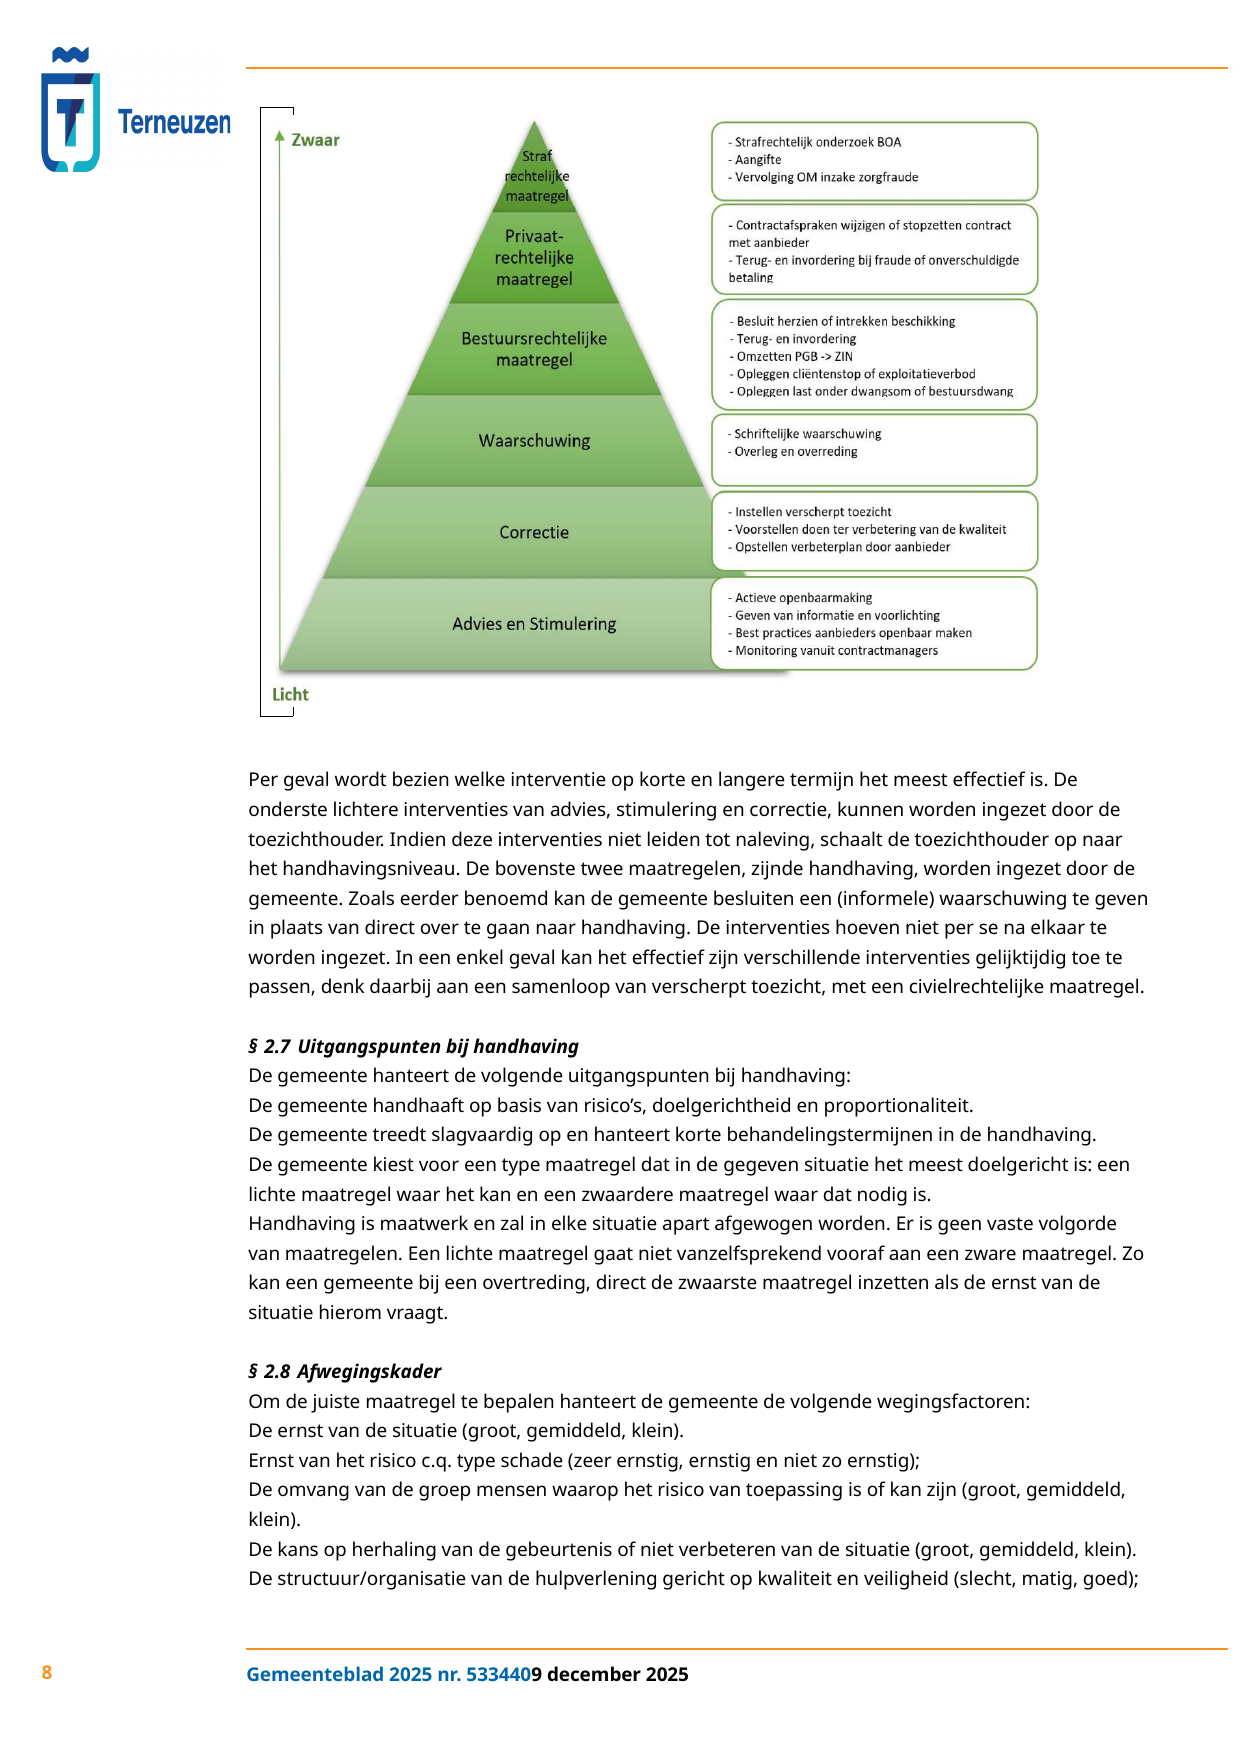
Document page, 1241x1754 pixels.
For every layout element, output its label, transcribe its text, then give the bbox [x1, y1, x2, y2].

text De gemeente treedt slagvaardig op en hanteert korte behandelingstermijnen in de handhaving. [248, 1122, 1152, 1147]
text De ernst van de situatie (groot, gemiddeld, klein). [248, 1417, 1152, 1443]
text De structuur/organisatie van de hulpverlening gericht op kwaliteit en veiligheid (slecht, matig, goed); [248, 1565, 1152, 1591]
text De kans op herhaling van de gebeurtenis of niet verbeteren van de situatie (groot, gemiddeld, klein). [248, 1536, 1152, 1562]
text Ernst van het risico c.q. type schade (zeer ernstig, ernstig en niet zo ernstig); [248, 1447, 1152, 1473]
text Handhaving is maatwerk en zal in elke situatie apart afgewogen worden. Er is geen vaste volgorde van maatregelen. Een lichte maatregel gaat niet vanzelfsprekend vooraf aan een zware maatregel. Zo kan een gemeente bij een overtreding, direct de zwaarste maatregel inzetten als de ernst van de situatie hierom vraagt. [248, 1210, 1152, 1325]
text De gemeente kiest voor een type maatregel dat in de gegeven situatie het meest doelgericht is: een lichte maatregel waar het kan en een zwaardere maatregel waar dat nodig is. [248, 1151, 1152, 1207]
text Per geval wordt bezien welke interventie op korte en langere termijn het meest effectief is. De onderste lichtere interventies van advies, stimulering en correctie, kunnen worden ingezet door de toezichthouder. Indien deze interventies niet leiden tot naleving, schaalt de toezichthouder op naar het handhavingsniveau. De bovenste twee maatregelen, zijnde handhaving, worden ingezet door de gemeente. Zoals eerder benoemd kan de gemeente besluiten een (informele) waarschuwing te geven in plaats van direct over te gaan naar handhaving. De interventies hoeven niet per se na elkaar te worden ingezet. In een enkel geval kan het effectief zijn verschillende interventies gelijktijdig toe te passen, denk daarbij aan een samenloop van verscherpt toezicht, met een civielrechtelijke maatregel. [248, 767, 1152, 999]
text De gemeente hanteert de volgende uitgangspunten bij handhaving: [248, 1062, 1152, 1088]
text § 2.8 Afwegingskader [248, 1358, 1152, 1384]
text De gemeente handhaaft op basis van risico’s, doelgerichtheid en proportionaliteit. [248, 1092, 1152, 1118]
text De omvang van de groep mensen waarop het risico van toepassing is of kan zijn (groot, gemiddeld, klein). [248, 1477, 1152, 1532]
picture [41, 47, 231, 172]
text Om de juiste maatregel te bepalen hanteert de gemeente de volgende wegingsfactoren: [248, 1388, 1152, 1414]
text § 2.7 Uitgangspunten bij handhaving [248, 1033, 1152, 1059]
picture [268, 115, 1042, 707]
